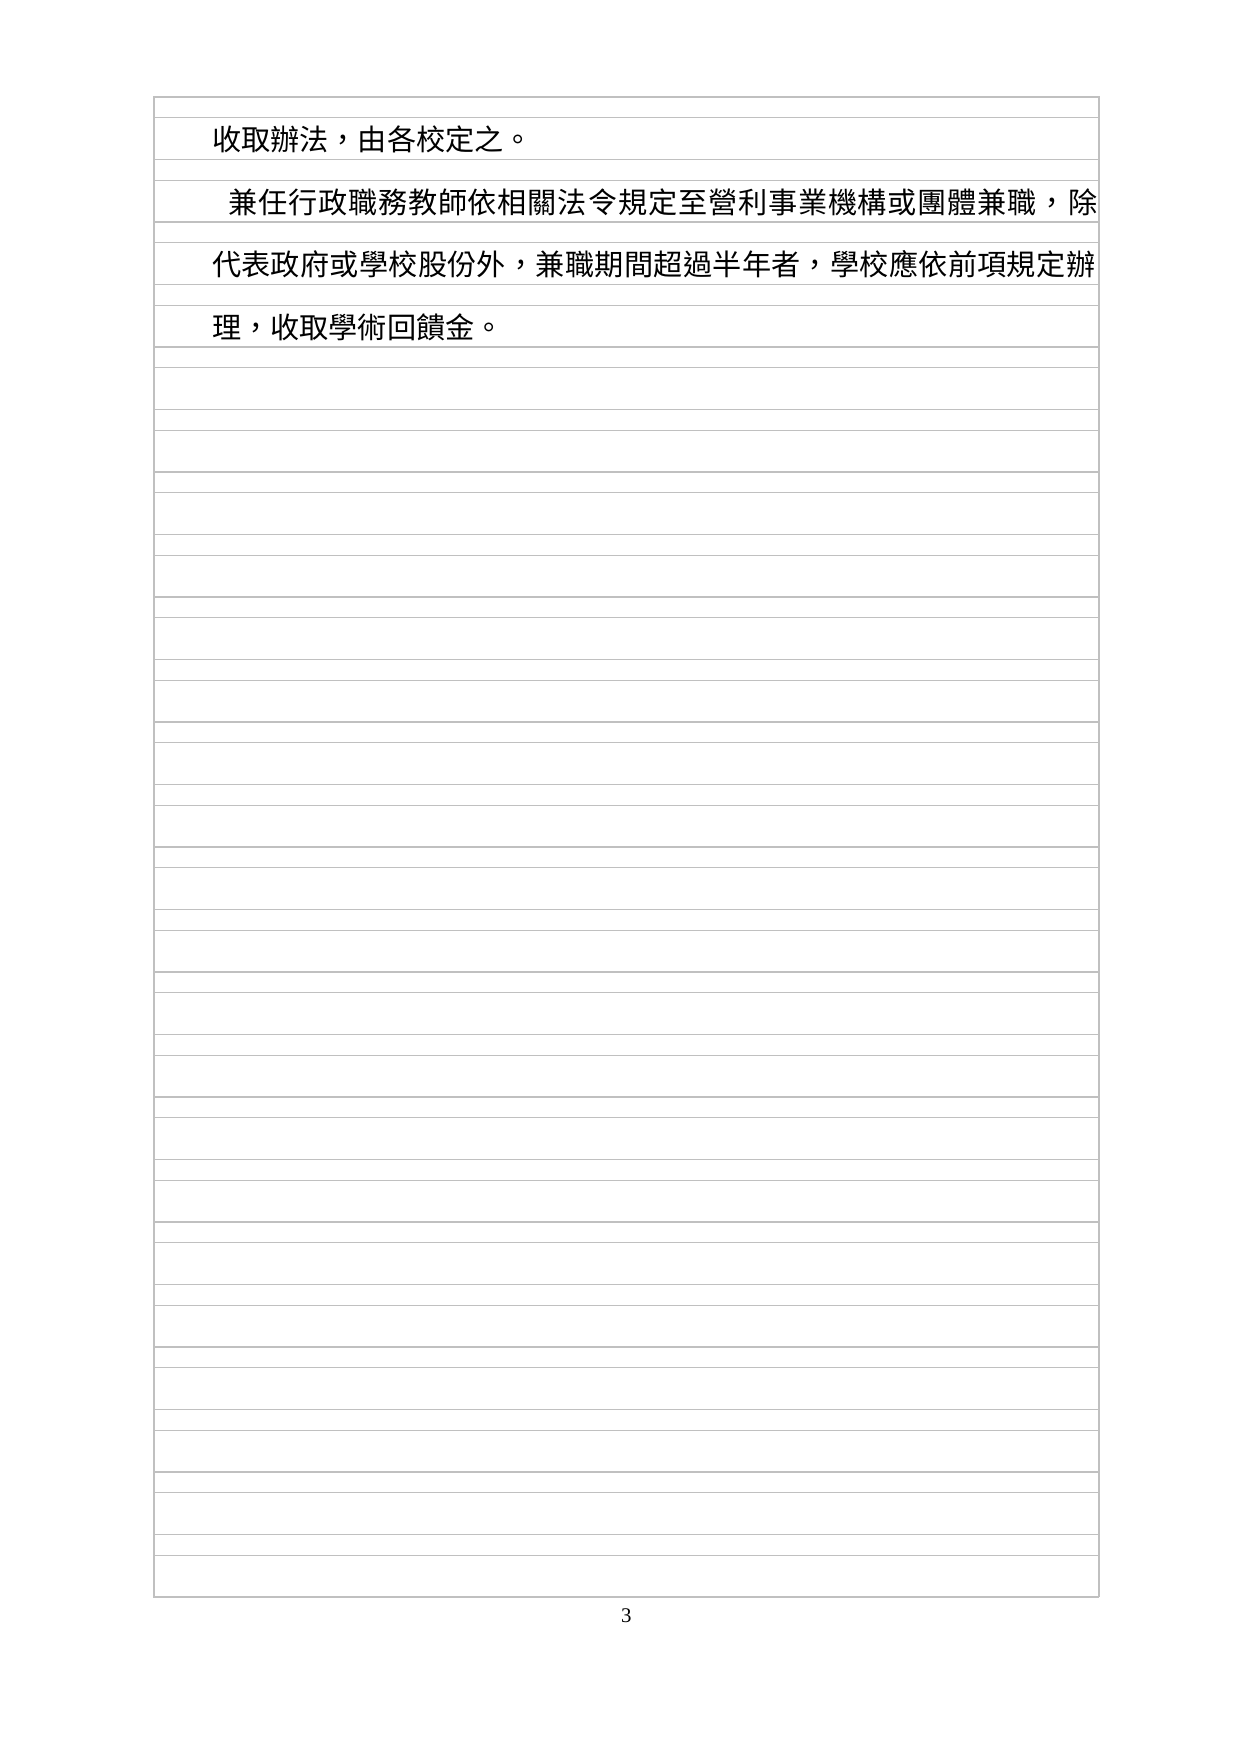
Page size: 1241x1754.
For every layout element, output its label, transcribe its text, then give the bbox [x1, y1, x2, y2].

text 代表政府或學校股份外，兼職期間超過半年者，學校應依前項規定辦 [155, 243, 1098, 284]
text [155, 160, 1098, 180]
text 兼任行政職務教師依相關法令規定至營利事業機構或團體兼職，除 [155, 181, 1098, 221]
text 十、未兼任行政職務教師依第三點第一項第五款第一目規定至與學校建立產學合作關係之營利事業機構或團體兼職或依第三點第一項第六款規定至新創生技新藥公司兼職，期間超過半年者，學校應與教師兼職機構訂定契約，約定收取學術回饋金納入校務基金運用或公務預算繳庫，學術回饋金每年不得少於兼職教師一個月在學校支領之薪給總額；其收取辦法，由各校定之。 [155, 98, 1098, 117]
text 理，收取學術回饋金。 [155, 306, 1098, 346]
text [155, 285, 1098, 305]
text 十、未兼任行政職務教師依第三點第一項第五款第一目規定至與學校建立產學合作關係之營利事業機構或團體兼職或依第三點第一項第六款規定至新創生技新藥公司兼職，期間超過半年者，學校應與教師兼職機構訂定契約，約定收取學術回饋金納入校務基金運用或公務預算繳庫，學術回饋金每年不得少於兼職教師一個月在學校支領之薪給總額；其收取辦法，由各校定之。 [155, 118, 1098, 159]
text [155, 223, 1098, 242]
